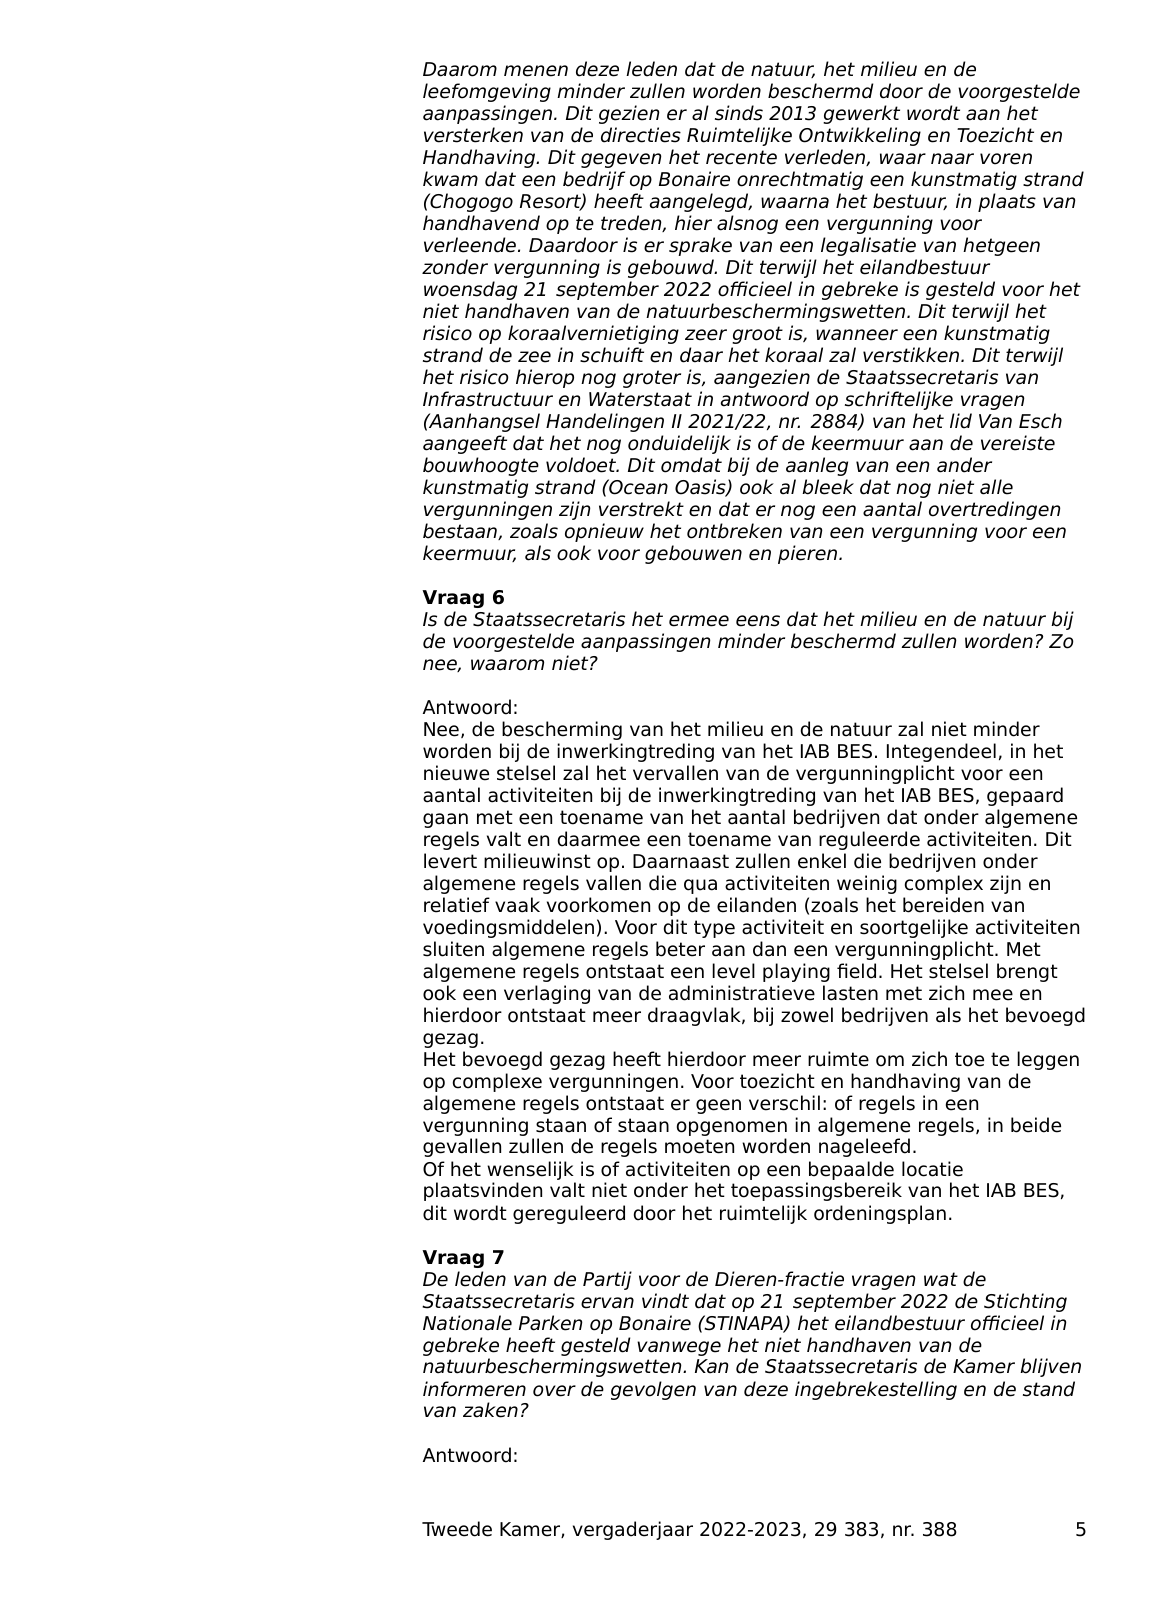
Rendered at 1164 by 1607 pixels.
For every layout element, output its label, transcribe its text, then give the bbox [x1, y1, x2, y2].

text Vraag 7 [422, 1247, 1087, 1268]
text Of het wenselijk is of activiteiten op een bepaalde locatie plaatsvinden valt niet onder het toepassingsbereik van het IAB BES, dit wordt gereguleerd door het ruimtelijk ordeningsplan. [422, 1158, 1087, 1224]
text Nee, de bescherming van het milieu en de natuur zal niet minder worden bij de inwerkingtreding van het IAB BES. Integendeel, in het nieuwe stelsel zal het vervallen van de vergunningplicht voor een aantal activiteiten bij de inwerkingtreding van het IAB BES, gepaard gaan met een toename van het aantal bedrijven dat onder algemene regels valt en daarmee een toename van reguleerde activiteiten. Dit levert milieuwinst op. Daarnaast zullen enkel die bedrijven onder algemene regels vallen die qua activiteiten weinig complex zijn en relatief vaak voorkomen op de eilanden (zoals het bereiden van voedingsmiddelen). Voor dit type activiteit en soortgelijke activiteiten sluiten algemene regels beter aan dan een vergunningplicht. Met algemene regels ontstaat een level playing field. Het stelsel brengt ook een verlaging van de administratieve lasten met zich mee en hierdoor ontstaat meer draagvlak, bij zowel bedrijven als het bevoegd gezag. [422, 719, 1087, 1048]
text Antwoord: [422, 1444, 1087, 1467]
text Het bevoegd gezag heeft hierdoor meer ruimte om zich toe te leggen op complexe vergunningen. Voor toezicht en handhaving van de algemene regels ontstaat er geen verschil: of regels in een vergunning staan of staan opgenomen in algemene regels, in beide gevallen zullen de regels moeten worden nageleefd. [422, 1048, 1087, 1158]
text Is de Staatssecretaris het ermee eens dat het milieu en de natuur bij de voorgestelde aanpassingen minder beschermd zullen worden? Zo nee, waarom niet? [422, 609, 1087, 675]
text Daarom menen deze leden dat de natuur, het milieu en de leefomgeving minder zullen worden beschermd door de voorgestelde aanpassingen. Dit gezien er al sinds 2013 gewerkt wordt aan het versterken van de directies Ruimtelijke Ontwikkeling en Toezicht en Handhaving. Dit gegeven het recente verleden, waar naar voren kwam dat een bedrijf op Bonaire onrechtmatig een kunstmatig strand (Chogogo Resort) heeft aangelegd, waarna het bestuur, in plaats van handhavend op te treden, hier alsnog een vergunning voor verleende. Daardoor is er sprake van een legalisatie van hetgeen zonder vergunning is gebouwd. Dit terwijl het eilandbestuur woensdag 21 september 2022 officieel in gebreke is gesteld voor het niet handhaven van de natuurbeschermingswetten. Dit terwijl het risico op koraalvernietiging zeer groot is, wanneer een kunstmatig strand de zee in schuift en daar het koraal zal verstikken. Dit terwijl het risico hierop nog groter is, aangezien de Staatssecretaris van Infrastructuur en Waterstaat in antwoord op schriftelijke vragen (Aanhangsel Handelingen II 2021/22, nr. 2884) van het lid Van Esch aangeeft dat het nog onduidelijk is of de keermuur aan de vereiste bouwhoogte voldoet. Dit omdat bij de aanleg van een ander kunstmatig strand (Ocean Oasis) ook al bleek dat nog niet alle vergunningen zijn verstrekt en dat er nog een aantal overtredingen bestaan, zoals opnieuw het ontbreken van een vergunning voor een keermuur, als ook voor gebouwen en pieren. [422, 59, 1087, 564]
text Antwoord: [422, 697, 1087, 719]
text De leden van de Partij voor de Dieren-fractie vragen wat de Staatssecretaris ervan vindt dat op 21 september 2022 de Stichting Nationale Parken op Bonaire (STINAPA) het eilandbestuur officieel in gebreke heeft gesteld vanwege het niet handhaven van de natuurbeschermingswetten. Kan de Staatssecretaris de Kamer blijven informeren over de gevolgen van deze ingebrekestelling en de stand van zaken? [422, 1268, 1087, 1422]
text Vraag 6 [422, 587, 1087, 609]
